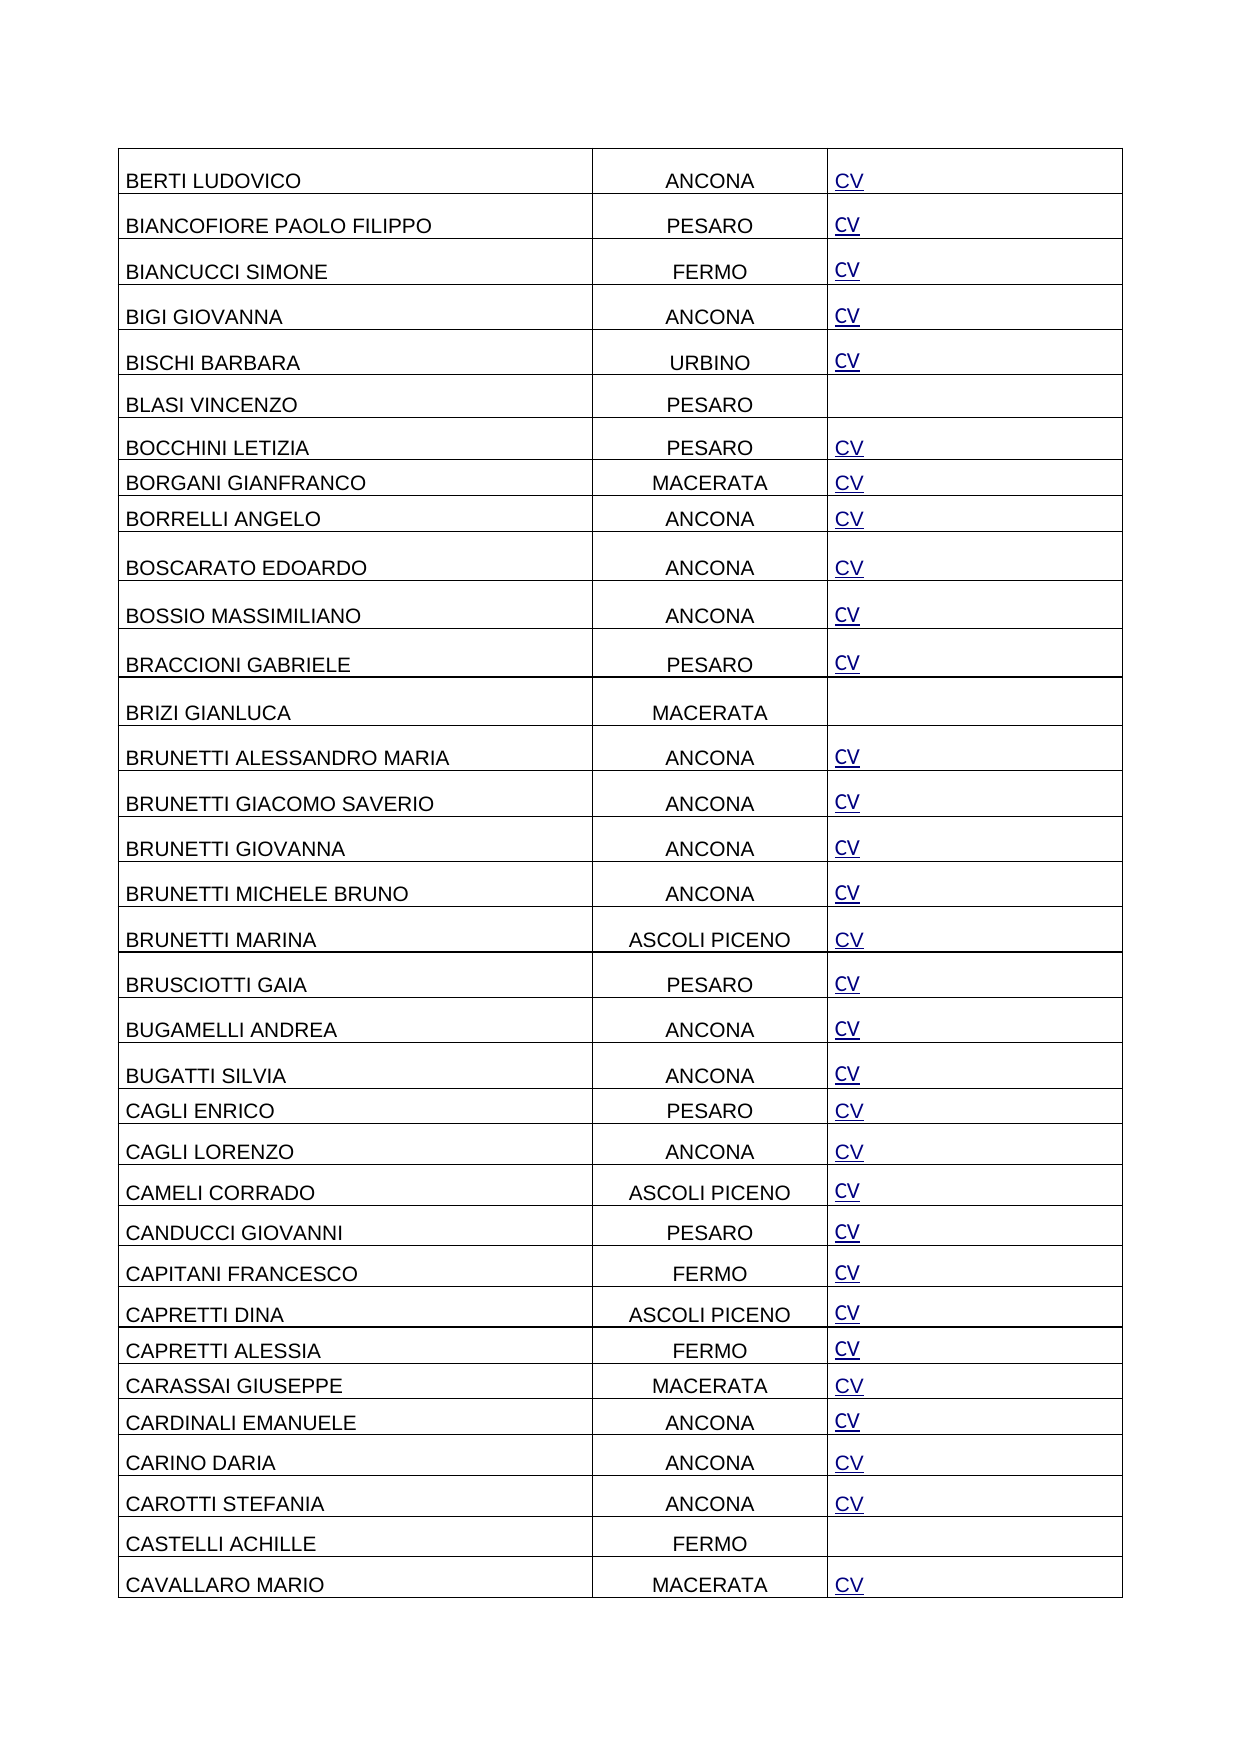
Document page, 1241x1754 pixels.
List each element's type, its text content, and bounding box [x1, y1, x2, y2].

table_cell BOSSIO MASSIMILIANO [119, 581, 592, 628]
table_cell BORRELLI ANGELO [119, 496, 592, 531]
table_cell CV [828, 149, 1122, 193]
table_cell BISCHI BARBARA [119, 330, 592, 374]
table_cell MACERATA [593, 1557, 827, 1597]
table_cell CARINO DARIA [119, 1435, 592, 1475]
table_cell CV [828, 496, 1122, 531]
table_cell ANCONA [593, 149, 827, 193]
table_cell BIANCOFIORE PAOLO FILIPPO [119, 194, 592, 238]
table_cell CAGLI ENRICO [119, 1089, 592, 1123]
table_cell CV [828, 771, 1122, 816]
table_cell [828, 1517, 1122, 1556]
table_cell PESARO [593, 418, 827, 459]
table_cell CASTELLI ACHILLE [119, 1517, 592, 1556]
table_cell CV [828, 862, 1122, 906]
table_cell CV [828, 1206, 1122, 1245]
table_cell MACERATA [593, 460, 827, 495]
table_cell ASCOLI PICENO [593, 907, 827, 951]
table_cell CV [828, 1089, 1122, 1123]
table_cell BRACCIONI GABRIELE [119, 629, 592, 676]
table_cell BRIZI GIANLUCA [119, 678, 592, 725]
table_cell CV [828, 1557, 1122, 1597]
table_cell CV [828, 1328, 1122, 1362]
table_cell CAPRETTI ALESSIA [119, 1328, 592, 1362]
table_cell CV [828, 194, 1122, 238]
table_cell CV [828, 1364, 1122, 1398]
table_cell CV [828, 1124, 1122, 1164]
table_cell FERMO [593, 1328, 827, 1362]
table_cell FERMO [593, 1517, 827, 1556]
table_cell CV [828, 629, 1122, 676]
table_cell PESARO [593, 1089, 827, 1123]
table_cell FERMO [593, 1246, 827, 1286]
table_cell ANCONA [593, 496, 827, 531]
table_cell PESARO [593, 953, 827, 997]
table_cell BRUNETTI GIACOMO SAVERIO [119, 771, 592, 816]
table_cell PESARO [593, 375, 827, 417]
table_cell BIANCUCCI SIMONE [119, 239, 592, 284]
table_cell CV [828, 460, 1122, 495]
table_cell CV [828, 418, 1122, 459]
table_cell CV [828, 998, 1122, 1042]
table_cell PESARO [593, 1206, 827, 1245]
table_cell CARASSAI GIUSEPPE [119, 1364, 592, 1398]
table_cell CAGLI LORENZO [119, 1124, 592, 1164]
table_cell ANCONA [593, 1124, 827, 1164]
table_cell BOCCHINI LETIZIA [119, 418, 592, 459]
table_cell CV [828, 330, 1122, 374]
table_cell BUGAMELLI ANDREA [119, 998, 592, 1042]
table_cell CV [828, 1043, 1122, 1087]
table_cell CV [828, 1287, 1122, 1326]
table_cell [828, 678, 1122, 725]
table_cell CV [828, 1246, 1122, 1286]
table_cell CV [828, 953, 1122, 997]
table_cell ANCONA [593, 817, 827, 861]
table_cell BOSCARATO EDOARDO [119, 532, 592, 579]
table_cell BRUNETTI MICHELE BRUNO [119, 862, 592, 906]
table_cell CV [828, 1476, 1122, 1516]
table_cell ANCONA [593, 1476, 827, 1516]
table_cell ANCONA [593, 1399, 827, 1434]
table_cell CV [828, 239, 1122, 284]
table_cell CV [828, 1165, 1122, 1204]
table_cell ANCONA [593, 862, 827, 906]
table_cell BRUNETTI ALESSANDRO MARIA [119, 726, 592, 770]
table_cell ANCONA [593, 285, 827, 329]
table_cell BLASI VINCENZO [119, 375, 592, 417]
table_cell CV [828, 532, 1122, 579]
table_cell URBINO [593, 330, 827, 374]
table_cell BRUNETTI MARINA [119, 907, 592, 951]
table_cell BUGATTI SILVIA [119, 1043, 592, 1087]
table_cell CAVALLARO MARIO [119, 1557, 592, 1597]
table_cell CAPITANI FRANCESCO [119, 1246, 592, 1286]
table_cell CV [828, 581, 1122, 628]
table_cell ANCONA [593, 726, 827, 770]
table_cell CV [828, 285, 1122, 329]
table_cell CV [828, 907, 1122, 951]
table_cell CAPRETTI DINA [119, 1287, 592, 1326]
table_cell [828, 375, 1122, 417]
table_cell ANCONA [593, 1043, 827, 1087]
table_cell CARDINALI EMANUELE [119, 1399, 592, 1434]
table_cell BRUSCIOTTI GAIA [119, 953, 592, 997]
table_cell ANCONA [593, 581, 827, 628]
table_cell ANCONA [593, 532, 827, 579]
table_cell CV [828, 726, 1122, 770]
table_cell CV [828, 817, 1122, 861]
table_cell ANCONA [593, 1435, 827, 1475]
table_cell ASCOLI PICENO [593, 1165, 827, 1204]
table_cell CV [828, 1435, 1122, 1475]
table_cell FERMO [593, 239, 827, 284]
table_cell BERTI LUDOVICO [119, 149, 592, 193]
table_cell CANDUCCI GIOVANNI [119, 1206, 592, 1245]
table_cell CAMELI CORRADO [119, 1165, 592, 1204]
table_cell MACERATA [593, 678, 827, 725]
table_cell CV [828, 1399, 1122, 1434]
table_cell ANCONA [593, 771, 827, 816]
table_cell BORGANI GIANFRANCO [119, 460, 592, 495]
table_cell PESARO [593, 194, 827, 238]
table_cell BIGI GIOVANNA [119, 285, 592, 329]
table_cell CAROTTI STEFANIA [119, 1476, 592, 1516]
table_cell PESARO [593, 629, 827, 676]
table_cell MACERATA [593, 1364, 827, 1398]
table_cell ANCONA [593, 998, 827, 1042]
table_cell ASCOLI PICENO [593, 1287, 827, 1326]
table_cell BRUNETTI GIOVANNA [119, 817, 592, 861]
